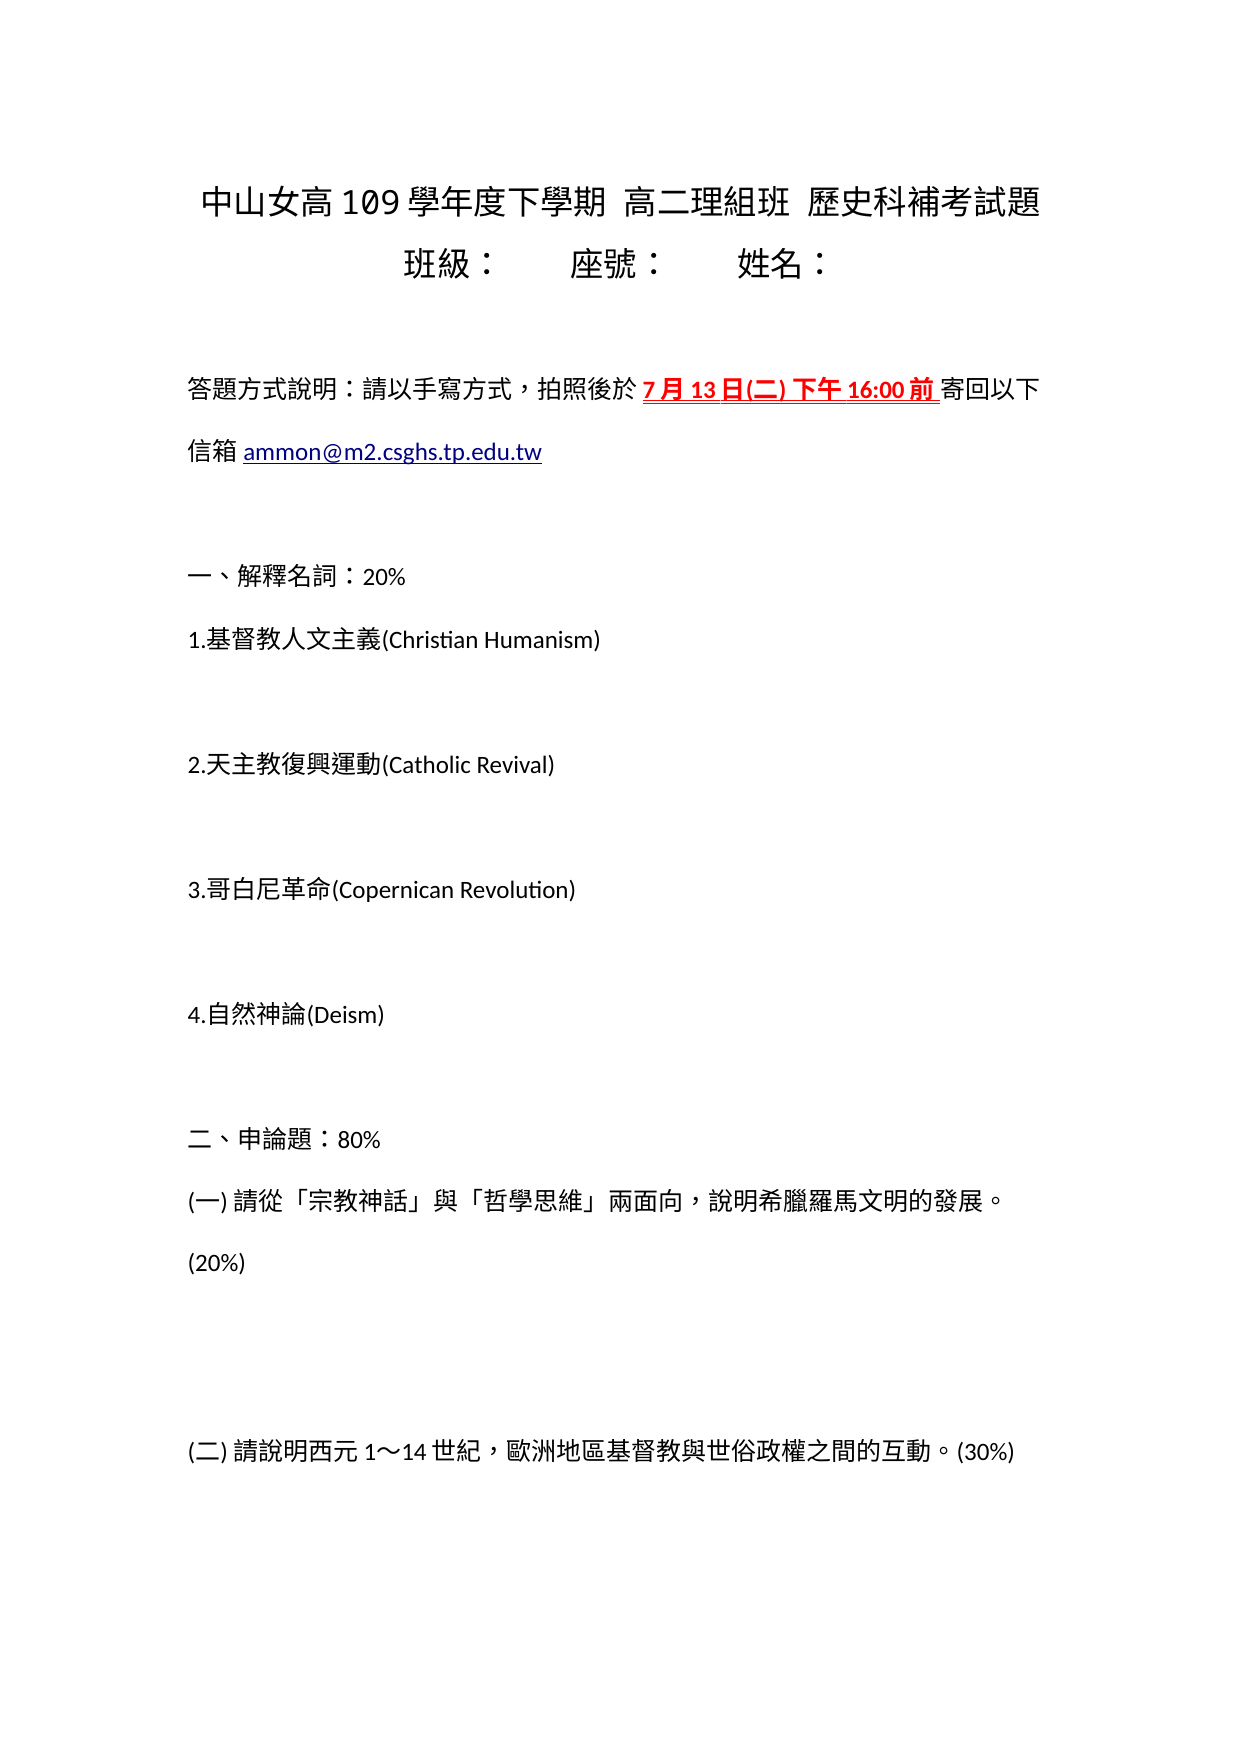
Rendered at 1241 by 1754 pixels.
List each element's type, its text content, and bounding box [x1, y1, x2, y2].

text 1.基督教人文主義(Christian Humanism) [187, 596, 1053, 658]
text (二) 請說明西元1～14世紀，歐洲地區基督教與世俗政權之間的互動。(30%) [187, 1408, 1053, 1471]
text 4.自然神論(Deism) [187, 971, 1053, 1033]
text 班級： 座號： 姓名： [187, 221, 1053, 283]
text 2.天主教復興運動(Catholic Revival) [187, 721, 1053, 783]
text 答題方式說明：請以手寫方式，拍照後於7月13日(二) 下午16:00前 寄回以下信箱 ammon@m2.csghs.tp.edu.tw [187, 346, 1053, 471]
text 3.哥白尼革命(Copernican Revolution) [187, 846, 1053, 908]
text (一) 請從「宗教神話」與「哲學思維」兩面向，說明希臘羅馬文明的發展。(20%) [187, 1158, 1053, 1283]
text 二、申論題：80% [187, 1096, 1053, 1158]
text 一、解釋名詞：20% [187, 533, 1053, 596]
text 中山女高109學年度下學期 高二理組班 歷史科補考試題 [187, 158, 1053, 221]
